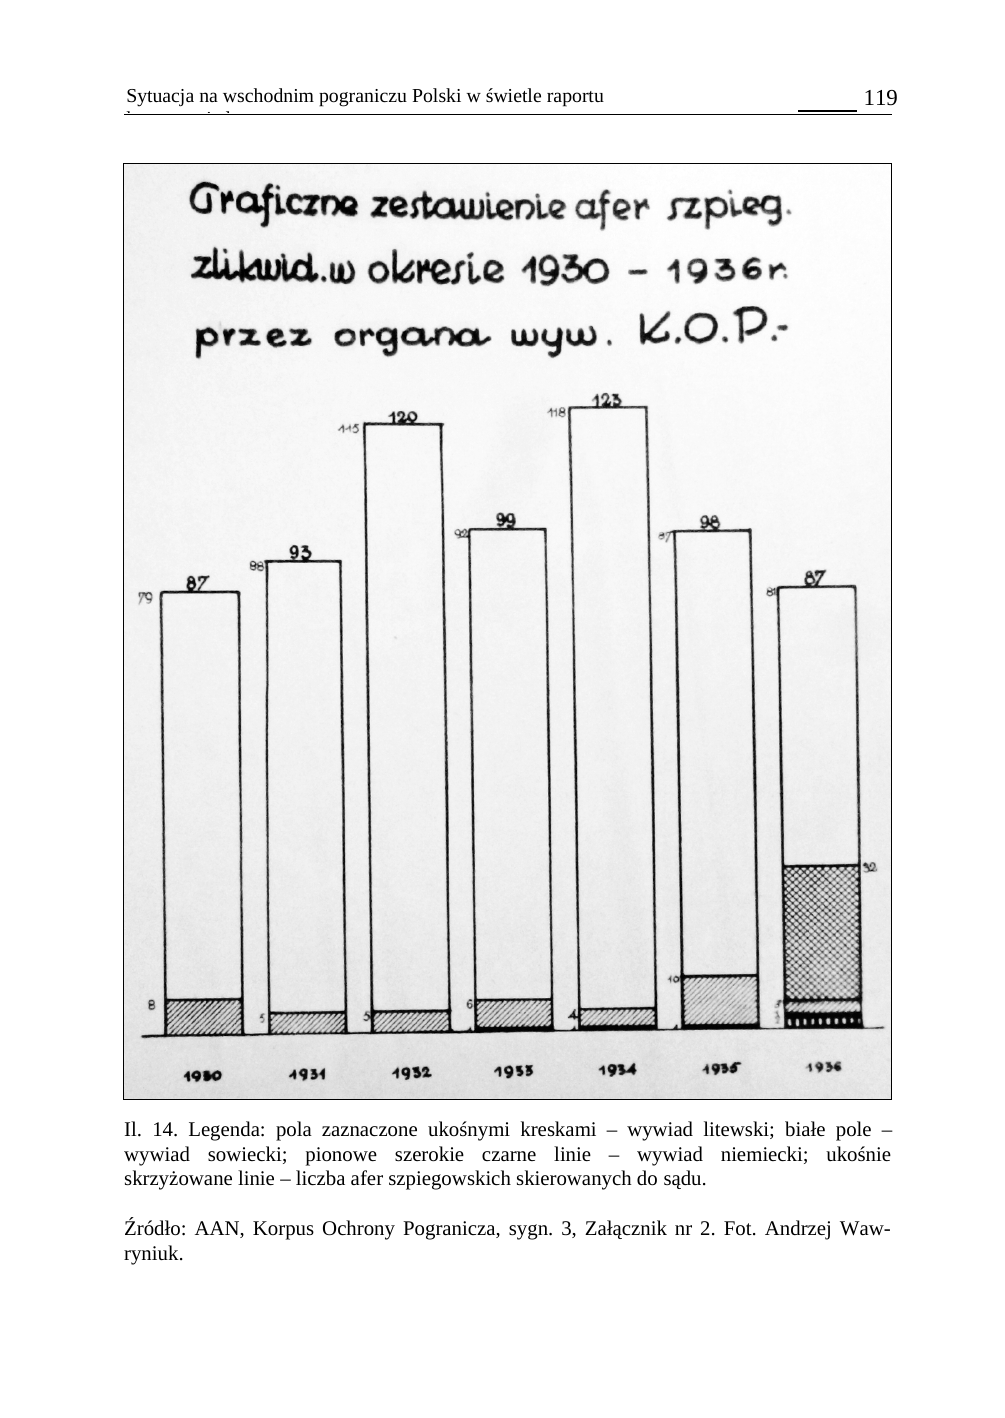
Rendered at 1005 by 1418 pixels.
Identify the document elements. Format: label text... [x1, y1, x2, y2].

text Il. 14. Legenda: pola zaznaczone ukośnymi kreskami – wywiad litewski; białe pole – wywiad sowiecki; pionowe szerokie czarne linie – wywiad niemiecki; ukośnie skrzyżowane linie – liczba afer szpiegowskich skierowanych do sądu. [124, 1117, 892, 1190]
text Źródło: AAN, Korpus Ochrony Pogranicza, sygn. 3, Załącznik nr 2. Fot. Andrzej Waw- ryniuk. [124, 1216, 892, 1265]
